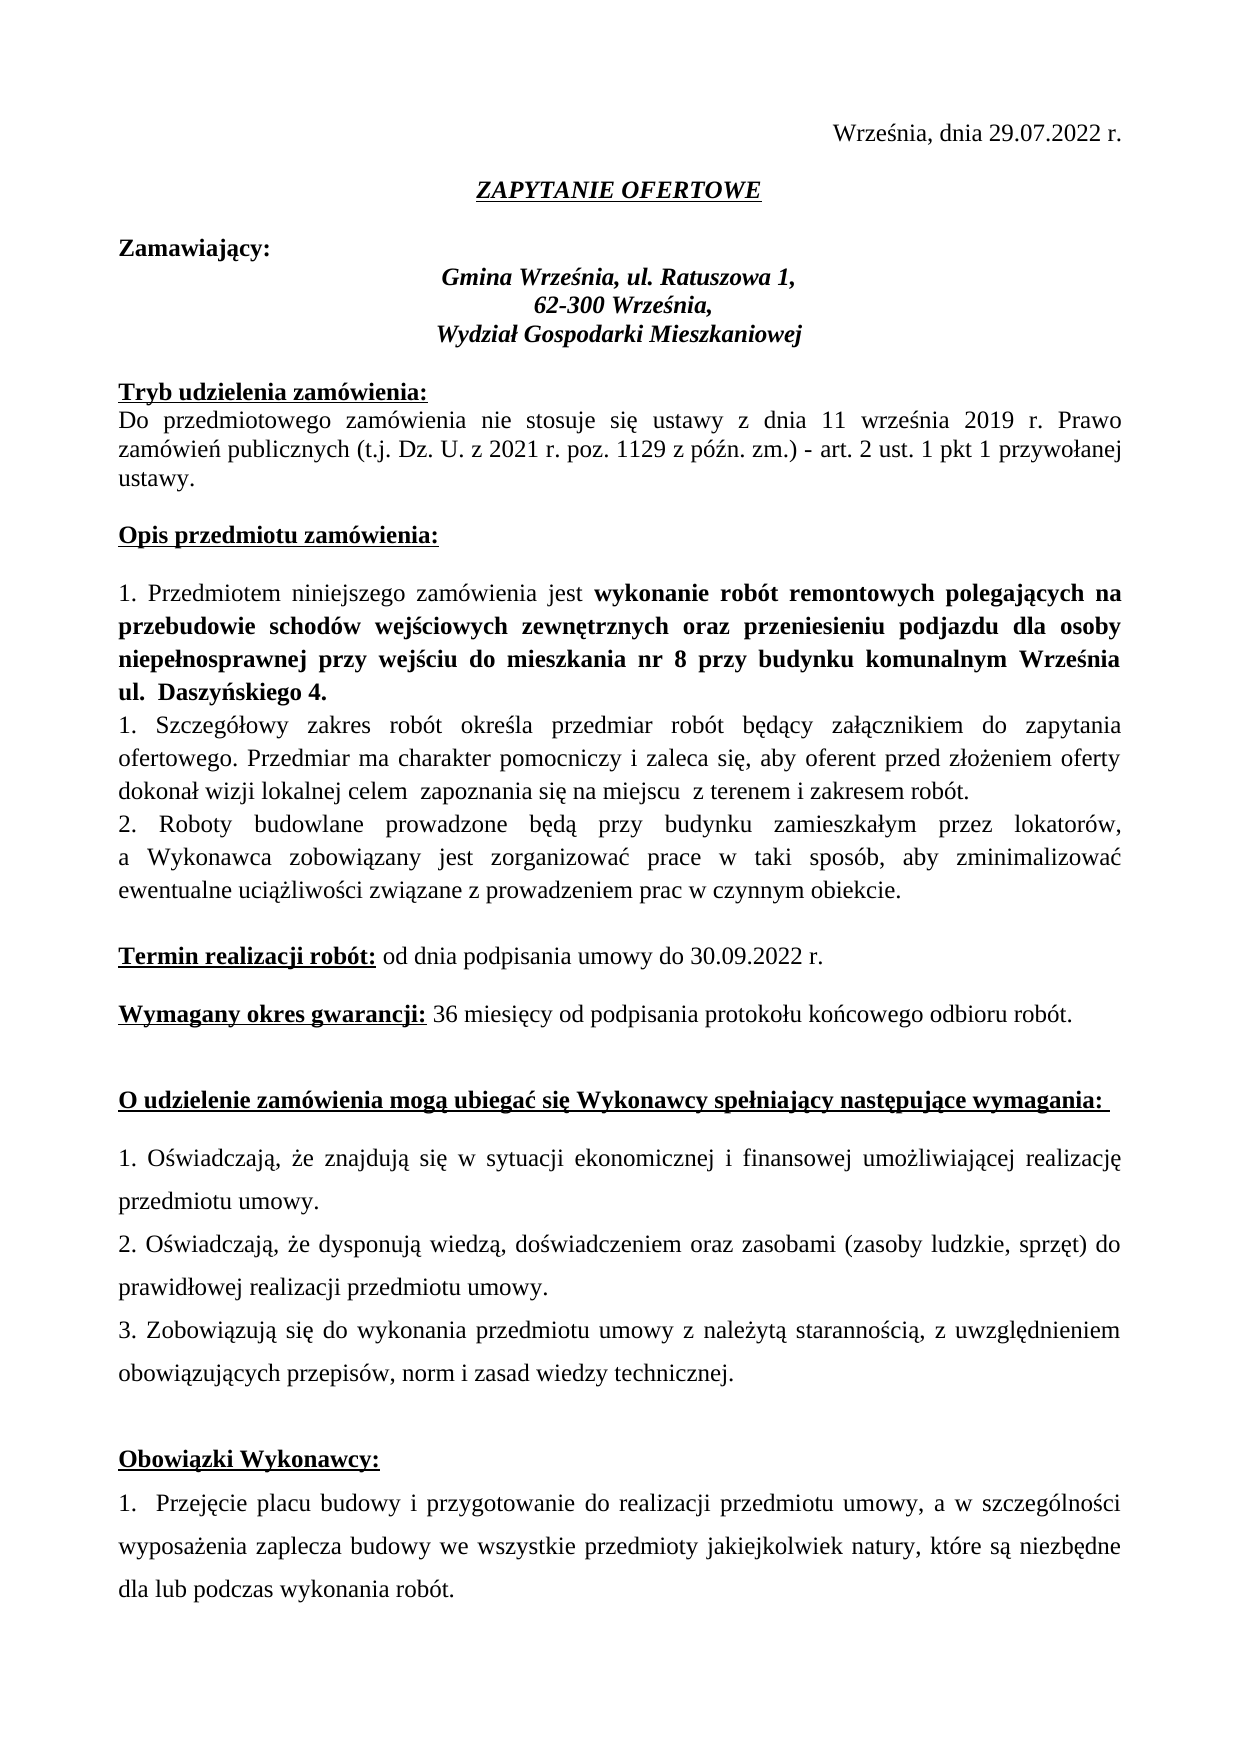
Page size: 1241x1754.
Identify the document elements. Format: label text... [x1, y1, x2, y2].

text Wydział Gospodarki Mieszkaniowej [118, 319, 1122, 348]
text Tryb udzielenia zamówienia: [118, 377, 1122, 406]
text 3. Zobowiązują się do wykonania przedmiotu umowy z należytą starannością, z uwzględnieniem obowiązujących przepisów, norm i zasad wiedzy technicznej. [118, 1315, 1122, 1387]
list 1. Szczegółowy zakres robót określa przedmiar robót będący załącznikiem do zapytania ofertowego. Przedmiar ma charakter pomocniczy i zaleca się, aby oferent przed złożeniem oferty dokonał wizji lokalnej celem zapoznania się na miejscu z terenem i zakresem robót. [118, 710, 1122, 805]
text Obowiązki Wykonawcy: [118, 1444, 1122, 1473]
text Gmina Września, ul. Ratuszowa 1, [118, 262, 1122, 291]
text Zamawiający: [118, 233, 1122, 262]
text 62-300 Września, [118, 291, 1122, 319]
text O udzielenie zamówienia mogą ubiegać się Wykonawcy spełniający następujące wymagania: [118, 1085, 1122, 1114]
text ZAPYTANIE OFERTOWE [118, 176, 1122, 204]
text 1. Przejęcie placu budowy i przygotowanie do realizacji przedmiotu umowy, a w szczególności wyposażenia zaplecza budowy we wszystkie przedmioty jakiejkolwiek natury, które są niezbędne dla lub podczas wykonania robót. [118, 1488, 1122, 1603]
text Września, dnia 29.07.2022 r. [118, 118, 1122, 147]
text 2. Oświadczają, że dysponują wiedzą, doświadczeniem oraz zasobami (zasoby ludzkie, sprzęt) do prawidłowej realizacji przedmiotu umowy. [118, 1229, 1122, 1301]
list 2. Roboty budowlane prowadzone będą przy budynku zamieszkałym przez lokatorów, a Wykonawca zobowiązany jest zorganizować prace w taki sposób, aby zminimalizować ewentualne uciążliwości związane z prowadzeniem prac w czynnym obiekcie. [118, 809, 1122, 904]
text Termin realizacji robót: od dnia podpisania umowy do 30.09.2022 r. [118, 941, 1122, 970]
text 1. Przedmiotem niniejszego zamówienia jest wykonanie robót remontowych polegających na przebudowie schodów wejściowych zewnętrznych oraz przeniesieniu podjazdu dla osoby niepełnosprawnej przy wejściu do mieszkania nr 8 przy budynku komunalnym Września ul. Daszyńskiego 4. [118, 578, 1122, 706]
text 1. Oświadczają, że znajdują się w sytuacji ekonomicznej i finansowej umożliwiającej realizację przedmiotu umowy. [118, 1143, 1122, 1214]
text Opis przedmiotu zamówienia: [118, 521, 1122, 549]
text Do przedmiotowego zamówienia nie stosuje się ustawy z dnia 11 września 2019 r. Prawo zamówień publicznych (t.j. Dz. U. z 2021 r. poz. 1129 z późn. zm.) - art. 2 ust. 1 pkt 1 przywołanej ustawy. [118, 406, 1122, 492]
text Wymagany okres gwarancji: 36 miesięcy od podpisania protokołu końcowego odbioru robót. [118, 999, 1122, 1028]
